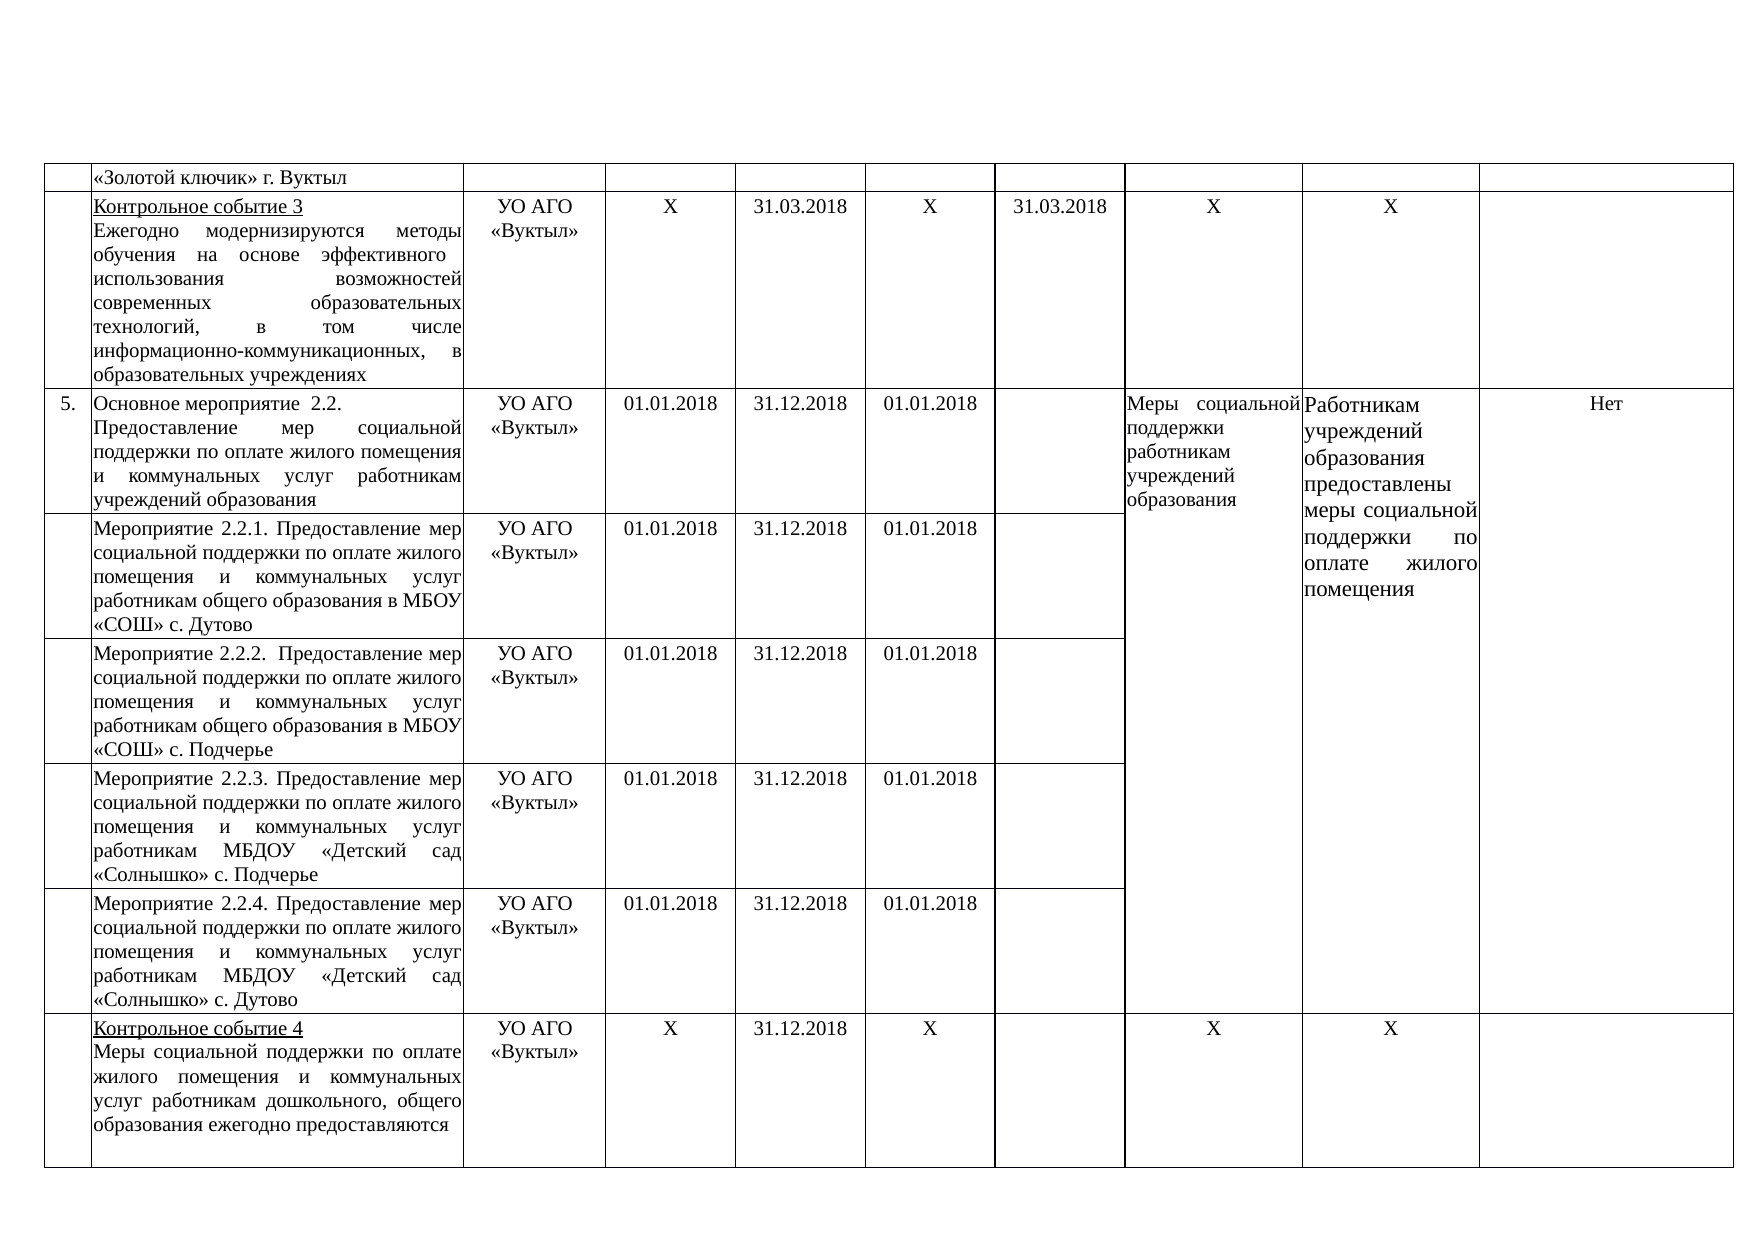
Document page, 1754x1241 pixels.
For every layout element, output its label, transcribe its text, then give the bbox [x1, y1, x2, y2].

table_cell 31.03.2018 [736, 192, 865, 388]
table_cell 01.01.2018 [606, 514, 735, 638]
table_cell 31.12.2018 [736, 1014, 865, 1167]
table_cell 01.01.2018 [606, 389, 735, 513]
table_cell 01.01.2018 [866, 389, 994, 513]
table_cell 01.01.2018 [606, 764, 735, 888]
table_cell [1303, 164, 1479, 191]
table_cell 31.12.2018 [736, 764, 865, 888]
table_cell [45, 164, 91, 191]
table_cell [1126, 164, 1302, 191]
table_cell 01.01.2018 [866, 889, 994, 1013]
table_cell УО АГО «Вуктыл» [464, 764, 605, 888]
table_cell УО АГО «Вуктыл» [464, 389, 605, 513]
table_cell [45, 764, 91, 888]
table_cell [45, 1014, 91, 1167]
table_cell X [606, 192, 735, 388]
table_cell X [866, 192, 994, 388]
table_cell [45, 514, 91, 638]
table_cell «Золотой ключик» г. Вуктыл [92, 164, 463, 191]
table_cell 01.01.2018 [866, 764, 994, 888]
table_cell 31.12.2018 [736, 639, 865, 763]
table_cell УО АГО «Вуктыл» [464, 514, 605, 638]
table_cell 01.01.2018 [866, 639, 994, 763]
table_cell 31.12.2018 [736, 889, 865, 1013]
table_cell [1480, 164, 1733, 191]
table_cell Мероприятие 2.2.1. Предоставление мер социальной поддержки по оплате жилого помещения и коммунальных услуг работникам общего образования в МБОУ «СОШ» с. Дутово [92, 514, 463, 638]
table_cell 31.03.2018 [996, 192, 1124, 388]
table_cell [996, 389, 1124, 513]
table_cell X [1303, 192, 1479, 388]
table_cell [866, 164, 994, 191]
table_cell УО АГО «Вуктыл» [464, 192, 605, 388]
table_cell УО АГО «Вуктыл» [464, 639, 605, 763]
table_cell [996, 889, 1124, 1013]
table_cell X [1126, 1014, 1302, 1167]
table_cell X [1126, 192, 1302, 388]
table_cell [996, 764, 1124, 888]
table_cell [606, 164, 735, 191]
table_cell [736, 164, 865, 191]
table_cell Мероприятие 2.2.3. Предоставление мер социальной поддержки по оплате жилого помещения и коммунальных услуг работникам МБДОУ «Детский сад «Солнышко» с. Подчерье [92, 764, 463, 888]
table_cell X [866, 1014, 994, 1167]
table_cell [45, 639, 91, 763]
table_cell [464, 164, 605, 191]
table_cell X [1303, 1014, 1479, 1167]
table_cell [45, 192, 91, 388]
table_cell 5. [45, 389, 91, 513]
table_cell [1480, 1014, 1733, 1167]
table_cell [1480, 192, 1733, 388]
table_cell 01.01.2018 [866, 514, 994, 638]
table_cell УО АГО «Вуктыл» [464, 889, 605, 1013]
table_cell Контрольное событие 4 Меры социальной поддержки по оплате жилого помещения и коммунальных услуг работникам дошкольного, общего образования ежегодно предоставляются [92, 1014, 463, 1167]
table_cell [996, 164, 1124, 191]
table_cell [996, 514, 1124, 638]
table_cell 01.01.2018 [606, 639, 735, 763]
table_cell Основное мероприятие 2.2. Предоставление мер социальной поддержки по оплате жилого помещения и коммунальных услуг работникам учреждений образования [92, 389, 463, 513]
table_cell Нет [1480, 389, 1733, 1013]
table_cell УО АГО «Вуктыл» [464, 1014, 605, 1167]
table_cell [45, 889, 91, 1013]
table_cell 01.01.2018 [606, 889, 735, 1013]
table_cell Работникам учреждений образования предоставлены меры социальной поддержки по оплате жилого помещения [1303, 389, 1479, 1013]
table_cell [996, 1014, 1124, 1167]
table_cell Контрольное событие 3 Ежегодно модернизируются методы обучения на основе эффективного использования возможностей современных образовательных технологий, в том числе информационно-коммуникационных, в образовательных учреждениях [92, 192, 463, 388]
table_cell Мероприятие 2.2.4. Предоставление мер социальной поддержки по оплате жилого помещения и коммунальных услуг работникам МБДОУ «Детский сад «Солнышко» с. Дутово [92, 889, 463, 1013]
table_cell 31.12.2018 [736, 389, 865, 513]
table_cell 31.12.2018 [736, 514, 865, 638]
table_cell X [606, 1014, 735, 1167]
table_cell Меры социальной поддержки работникам учреждений образования [1126, 389, 1302, 1013]
table_cell Мероприятие 2.2.2. Предоставление мер социальной поддержки по оплате жилого помещения и коммунальных услуг работникам общего образования в МБОУ «СОШ» с. Подчерье [92, 639, 463, 763]
table_cell [996, 639, 1124, 763]
